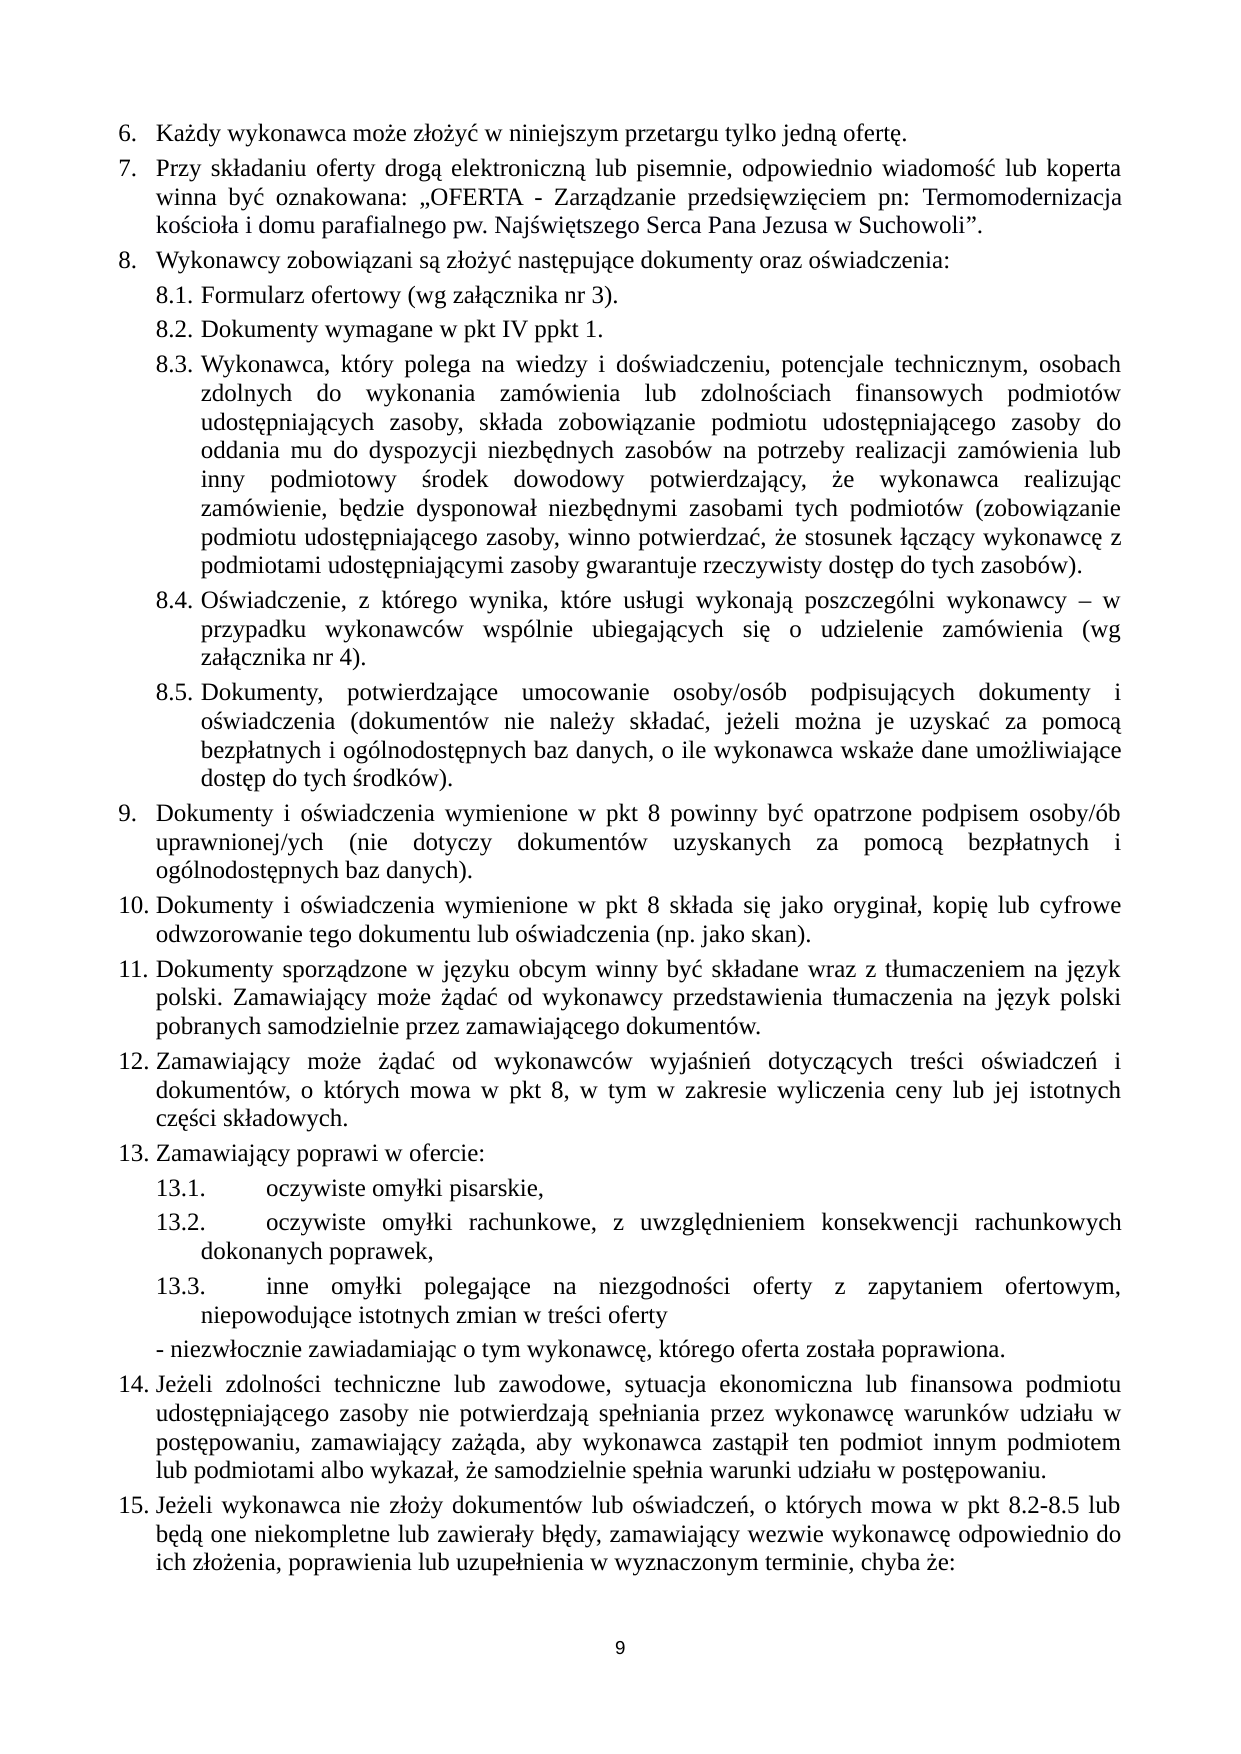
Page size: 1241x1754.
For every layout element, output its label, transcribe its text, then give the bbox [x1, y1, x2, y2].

list Każdy wykonawca może złożyć w niniejszym przetargu tylko jedną ofertę. [118, 118, 1122, 147]
list Przy składaniu oferty drogą elektroniczną lub pisemnie, odpowiednio wiadomość lub koperta winna być oznakowana: „OFERTA - Zarządzanie przedsięwzięciem pn: Termomodernizacja kościoła i domu parafialnego pw. Najświętszego Serca Pana Jezusa w Suchowoli”. [118, 153, 1122, 239]
list oczywiste omyłki rachunkowe, z uwzględnieniem konsekwencji rachunkowych dokonanych poprawek, [156, 1207, 1122, 1265]
list Jeżeli zdolności techniczne lub zawodowe, sytuacja ekonomiczna lub finansowa podmiotu udostępniającego zasoby nie potwierdzają spełniania przez wykonawcę warunków udziału w postępowaniu, zamawiający zażąda, aby wykonawca zastąpił ten podmiot innym podmiotem lub podmiotami albo wykazał, że samodzielnie spełnia warunki udziału w postępowaniu. [118, 1369, 1122, 1484]
list inne omyłki polegające na niezgodności oferty z zapytaniem ofertowym, niepowodujące istotnych zmian w treści oferty [156, 1271, 1122, 1328]
list Dokumenty sporządzone w języku obcym winny być składane wraz z tłumaczeniem na język polski. Zamawiający może żądać od wykonawcy przedstawienia tłumaczenia na język polski pobranych samodzielnie przez zamawiającego dokumentów. [118, 954, 1122, 1040]
list Formularz ofertowy (wg załącznika nr 3). [156, 280, 1122, 308]
list Dokumenty i oświadczenia wymienione w pkt 8 powinny być opatrzone podpisem osoby/ób uprawnionej/ych (nie dotyczy dokumentów uzyskanych za pomocą bezpłatnych i ogólnodostępnych baz danych). [118, 798, 1122, 884]
list Dokumenty wymagane w pkt IV ppkt 1. [156, 314, 1122, 343]
list Oświadczenie, z którego wynika, które usługi wykonają poszczególni wykonawcy – w przypadku wykonawców wspólnie ubiegających się o udzielenie zamówienia (wg załącznika nr 4). [156, 585, 1122, 671]
text - niezwłocznie zawiadamiając o tym wykonawcę, którego oferta została poprawiona. [156, 1334, 1122, 1363]
list Wykonawcy zobowiązani są złożyć następujące dokumenty oraz oświadczenia: [118, 245, 1122, 274]
list Jeżeli wykonawca nie złoży dokumentów lub oświadczeń, o których mowa w pkt 8.2-8.5 lub będą one niekompletne lub zawierały błędy, zamawiający wezwie wykonawcę odpowiednio do ich złożenia, poprawienia lub uzupełnienia w wyznaczonym terminie, chyba że: [118, 1490, 1122, 1576]
list Zamawiający może żądać od wykonawców wyjaśnień dotyczących treści oświadczeń i dokumentów, o których mowa w pkt 8, w tym w zakresie wyliczenia ceny lub jej istotnych części składowych. [118, 1046, 1122, 1132]
list Wykonawca, który polega na wiedzy i doświadczeniu, potencjale technicznym, osobach zdolnych do wykonania zamówienia lub zdolnościach finansowych podmiotów udostępniających zasoby, składa zobowiązanie podmiotu udostępniającego zasoby do oddania mu do dyspozycji niezbędnych zasobów na potrzeby realizacji zamówienia lub inny podmiotowy środek dowodowy potwierdzający, że wykonawca realizując zamówienie, będzie dysponował niezbędnymi zasobami tych podmiotów (zobowiązanie podmiotu udostępniającego zasoby, winno potwierdzać, że stosunek łączący wykonawcę z podmiotami udostępniającymi zasoby gwarantuje rzeczywisty dostęp do tych zasobów). [156, 349, 1122, 579]
list Dokumenty, potwierdzające umocowanie osoby/osób podpisujących dokumenty i oświadczenia (dokumentów nie należy składać, jeżeli można je uzyskać za pomocą bezpłatnych i ogólnodostępnych baz danych, o ile wykonawca wskaże dane umożliwiające dostęp do tych środków). [156, 677, 1122, 792]
list oczywiste omyłki pisarskie, [156, 1173, 1122, 1202]
list Dokumenty i oświadczenia wymienione w pkt 8 składa się jako oryginał, kopię lub cyfrowe odwzorowanie tego dokumentu lub oświadczenia (np. jako skan). [118, 890, 1122, 948]
list Zamawiający poprawi w ofercie: [118, 1138, 1122, 1167]
